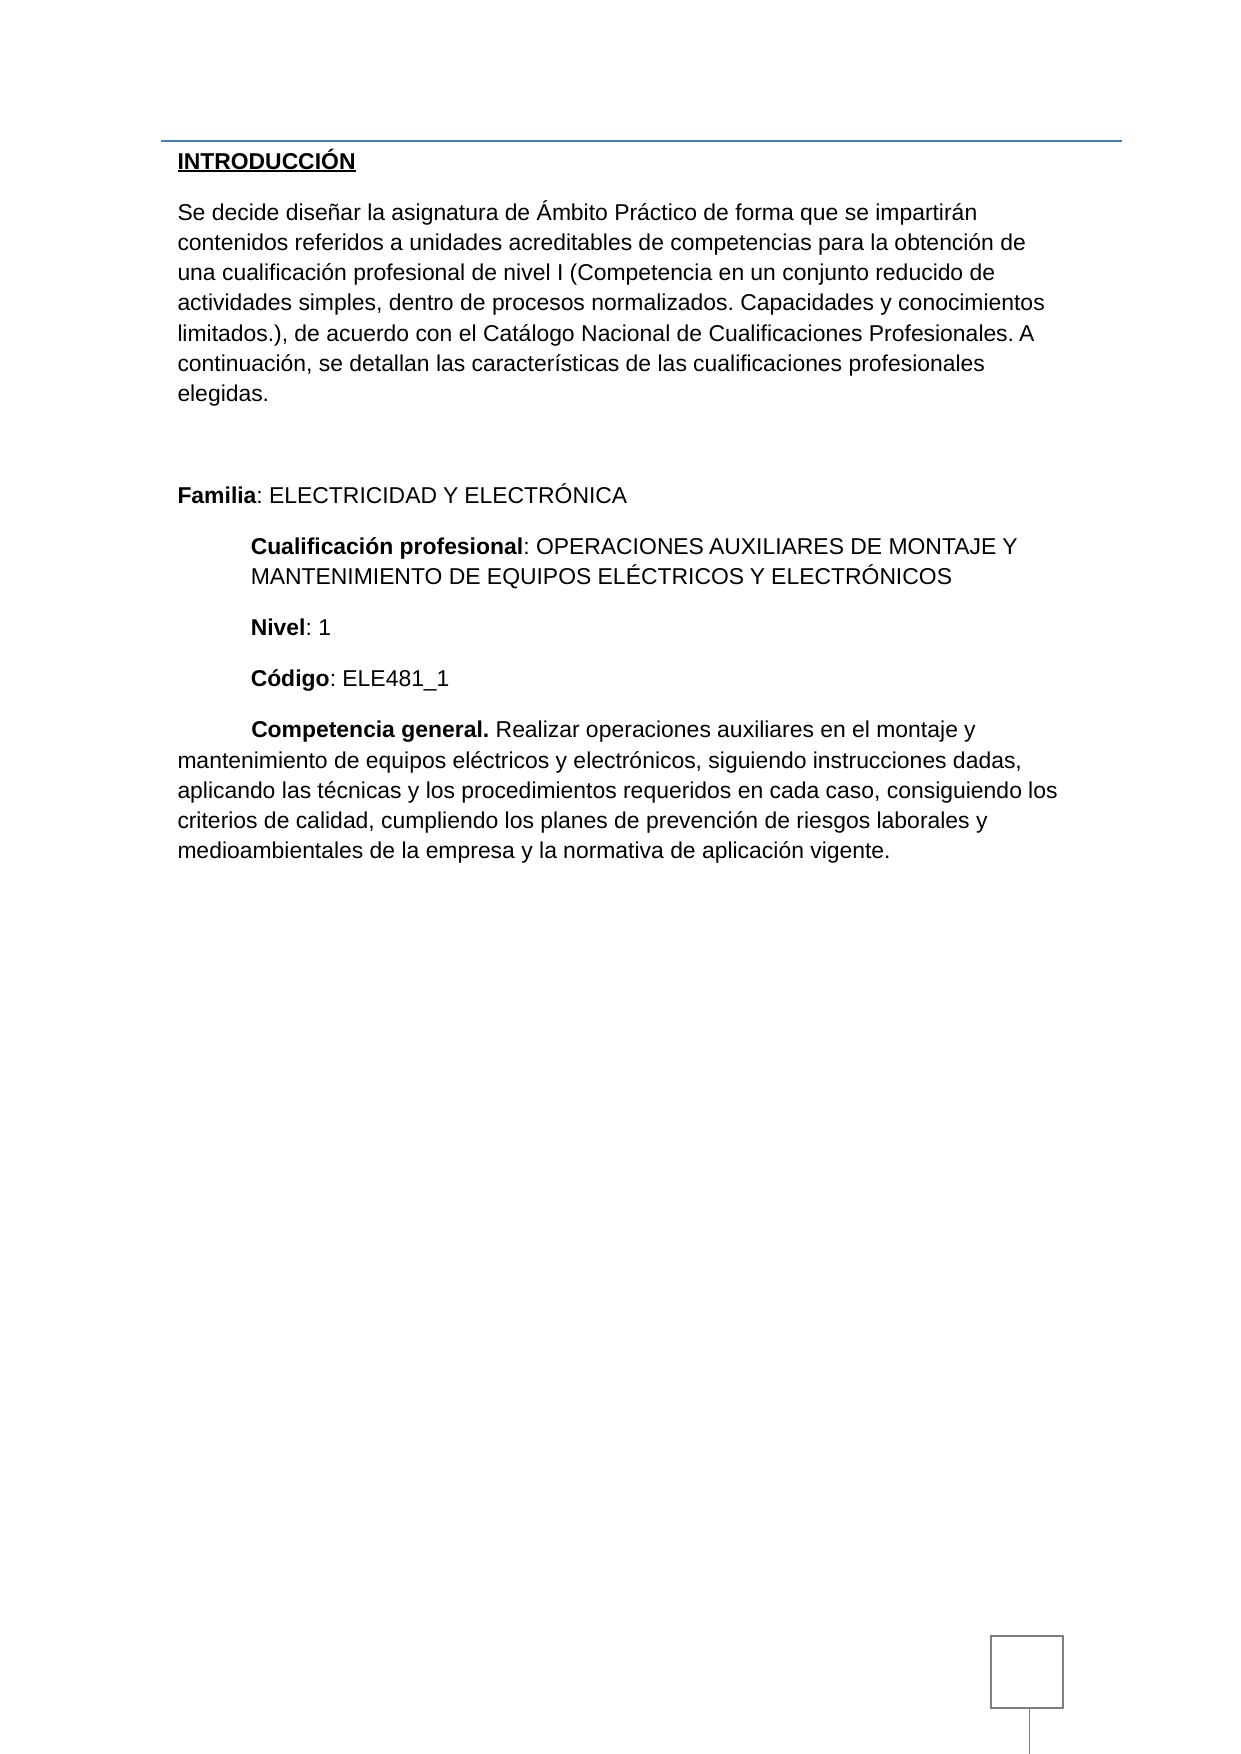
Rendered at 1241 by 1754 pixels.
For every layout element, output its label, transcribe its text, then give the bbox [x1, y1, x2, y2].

text Se decide diseñar la asignatura de Ámbito Práctico de forma que se impartirán contenidos referidos a unidades acreditables de competencias para la obtención de una cualificación profesional de nivel I (Competencia en un conjunto reducido de actividades simples, dentro de procesos normalizados. Capacidades y conocimientos limitados.), de acuerdo con el Catálogo Nacional de Cualificaciones Profesionales. A continuación, se detallan las características de las cualificaciones profesionales elegidas. [177, 199, 1063, 406]
text Cualificación profesional: OPERACIONES AUXILIARES DE MONTAJE Y MANTENIMIENTO DE EQUIPOS ELÉCTRICOS Y ELECTRÓNICOS [251, 533, 1063, 589]
text Código: ELE481_1 [251, 665, 1063, 692]
text Nivel: 1 [251, 614, 1063, 641]
text Familia: ELECTRICIDAD Y ELECTRÓNICA [177, 482, 1063, 508]
text INTRODUCCIÓN [177, 148, 1063, 174]
text Competencia general. Realizar operaciones auxiliares en el montaje y mantenimiento de equipos eléctricos y electrónicos, siguiendo instrucciones dadas, aplicando las técnicas y los procedimientos requeridos en cada caso, consiguiendo los criterios de calidad, cumpliendo los planes de prevención de riesgos laborales y medioambientales de la empresa y la normativa de aplicación vigente. [177, 716, 1063, 863]
